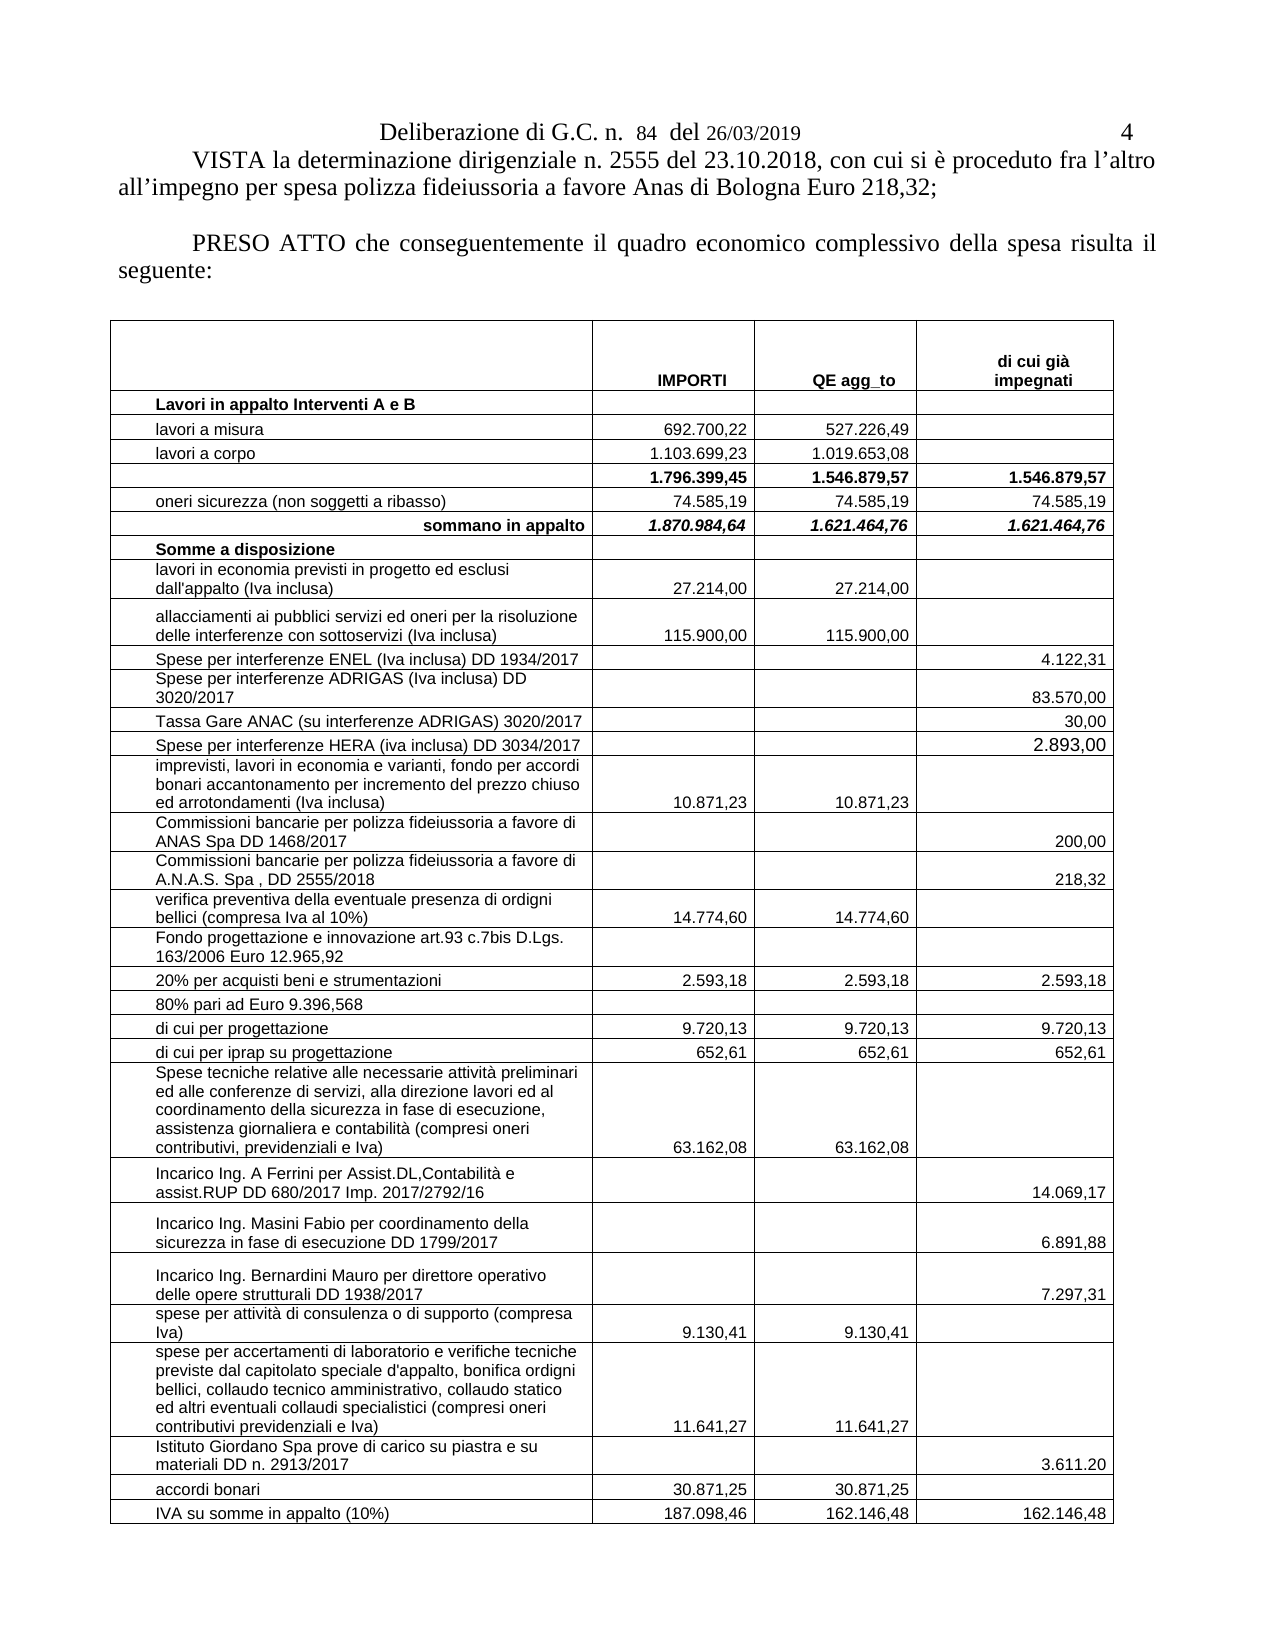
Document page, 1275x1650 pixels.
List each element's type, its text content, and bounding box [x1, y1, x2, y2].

table_cell 9.720,13 [917, 1015, 1113, 1038]
table_cell [593, 852, 754, 889]
table_cell [1114, 669, 1131, 707]
table_cell [593, 391, 754, 414]
table_cell [1114, 889, 1131, 927]
table_cell 9.720,13 [755, 1015, 916, 1038]
table_cell 74.585,19 [755, 488, 916, 511]
table_cell [917, 991, 1113, 1014]
table_cell [593, 670, 754, 707]
table_cell 2.593,18 [917, 967, 1113, 990]
table_cell 11.641,27 [755, 1343, 916, 1436]
table_header [111, 321, 592, 390]
table_cell [1114, 598, 1131, 644]
table_cell spese per accertamenti di laboratorio e verifiche tecniche previste dal capitolato speciale d'appalto, bonifica ordigni bellici, collaudo tecnico amministrativo, collaudo statico ed altri eventuali collaudi specialistici (compresi oneri contributivi previdenziali e Iva) [111, 1343, 592, 1436]
table_cell Tassa Gare ANAC (su interferenze ADRIGAS) 3020/2017 [111, 708, 592, 731]
table_cell [917, 599, 1113, 644]
table_cell 218,32 [917, 852, 1113, 889]
table_cell [593, 1158, 754, 1202]
table_cell accordi bonari [111, 1475, 592, 1498]
table_cell [755, 928, 916, 966]
table_cell [917, 928, 1113, 966]
table_cell 27.214,00 [755, 560, 916, 598]
table_cell [1114, 966, 1131, 990]
table_cell [755, 391, 916, 414]
table_cell 527.226,49 [755, 415, 916, 438]
table_cell [917, 440, 1113, 463]
text VISTA la determinazione dirigenziale n. 2555 del 23.10.2018, con cui si è proceduto fra l’altro all’impegno per spesa polizza fideiussoria a favore Anas di Bologna Euro 218,32; [118, 146, 1157, 201]
table_cell [917, 415, 1113, 438]
table_cell [755, 670, 916, 707]
table_cell 652,61 [593, 1039, 754, 1062]
table_cell [593, 1437, 754, 1474]
table_cell [1114, 1499, 1131, 1523]
table_cell [755, 991, 916, 1014]
table_cell 9.130,41 [755, 1305, 916, 1342]
table_cell 2.593,18 [755, 967, 916, 990]
table_cell 27.214,00 [593, 560, 754, 598]
table_cell Lavori in appalto Interventi A e B [111, 391, 592, 414]
table_cell lavori a corpo [111, 440, 592, 463]
table_cell [755, 536, 916, 559]
table_cell [917, 560, 1113, 598]
table_cell [1114, 1304, 1131, 1342]
table_cell Spese tecniche relative alle necessarie attività preliminari ed alle conferenze di servizi, alla direzione lavori ed al coordinamento della sicurezza in fase di esecuzione, assistenza giornaliera e contabilità (compresi oneri contributivi, previdenziali e Iva) [111, 1063, 592, 1157]
table_cell Fondo progettazione e innovazione art.93 c.7bis D.Lgs. 163/2006 Euro 12.965,92 [111, 928, 592, 966]
table_cell [917, 1343, 1113, 1436]
table_cell Spese per interferenze ADRIGAS (Iva inclusa) DD 3020/2017 [111, 670, 592, 707]
table_cell [1114, 707, 1131, 731]
table_cell [1114, 927, 1131, 966]
table_cell [917, 756, 1113, 812]
table_cell [917, 1305, 1113, 1342]
table_cell [755, 732, 916, 755]
table_cell 1.546.879,57 [755, 464, 916, 487]
table_cell [1114, 487, 1131, 511]
table_cell 3.611.20 [917, 1437, 1113, 1474]
table_cell [1114, 535, 1131, 559]
table_cell 74.585,19 [917, 488, 1113, 511]
table_cell [755, 1437, 916, 1474]
table_cell [1114, 439, 1131, 463]
table_cell [755, 813, 916, 851]
table_cell [917, 890, 1113, 927]
table_cell [593, 1203, 754, 1252]
table_cell [755, 1203, 916, 1252]
table_cell [755, 1253, 916, 1303]
table_cell [593, 991, 754, 1014]
table_cell 1.870.984,64 [593, 512, 754, 535]
table_cell 200,00 [917, 813, 1113, 851]
table_cell verifica preventiva della eventuale presenza di ordigni bellici (compresa Iva al 10%) [111, 890, 592, 927]
table_cell [917, 536, 1113, 559]
table_cell 1.796.399,45 [593, 464, 754, 487]
table_cell 162.146,48 [917, 1500, 1113, 1523]
table_header [1114, 320, 1131, 390]
table_cell 20% per acquisti beni e strumentazioni [111, 967, 592, 990]
table_cell allacciamenti ai pubblici servizi ed oneri per la risoluzione delle interferenze con sottoservizi (Iva inclusa) [111, 599, 592, 644]
table_cell [1114, 414, 1131, 438]
table_cell [1114, 1474, 1131, 1498]
table_cell [755, 852, 916, 889]
table_cell 83.570,00 [917, 670, 1113, 707]
table_cell 30.871,25 [593, 1475, 754, 1498]
table_cell [755, 646, 916, 669]
table_header di cui già impegnati [917, 321, 1113, 390]
table_cell 11.641,27 [593, 1343, 754, 1436]
table_cell [1114, 1342, 1131, 1436]
table_cell [1114, 1252, 1131, 1303]
table_cell oneri sicurezza (non soggetti a ribasso) [111, 488, 592, 511]
table_cell [1114, 390, 1131, 414]
table_cell 1.621.464,76 [917, 512, 1113, 535]
table_cell 14.774,60 [755, 890, 916, 927]
table_cell [1114, 812, 1131, 851]
text PRESO ATTO che conseguentemente il quadro economico complessivo della spesa risulta il seguente: [118, 229, 1157, 284]
table_cell [1114, 851, 1131, 889]
table_cell 652,61 [755, 1039, 916, 1062]
table_cell imprevisti, lavori in economia e varianti, fondo per accordi bonari accantonamento per incremento del prezzo chiuso ed arrotondamenti (Iva inclusa) [111, 756, 592, 812]
table_cell 4.122,31 [917, 646, 1113, 669]
table_cell [593, 536, 754, 559]
table_cell [1114, 559, 1131, 598]
table_cell 63.162,08 [755, 1063, 916, 1157]
table_cell Spese per interferenze ENEL (Iva inclusa) DD 1934/2017 [111, 646, 592, 669]
table_cell [755, 1158, 916, 1202]
table_cell [1114, 1202, 1131, 1252]
table_cell [1114, 731, 1131, 755]
table_cell [1114, 755, 1131, 812]
table_cell [593, 928, 754, 966]
table_cell 6.891,88 [917, 1203, 1113, 1252]
table_cell 115.900,00 [755, 599, 916, 644]
table_cell Somme a disposizione [111, 536, 592, 559]
table_cell [593, 646, 754, 669]
table_cell 115.900,00 [593, 599, 754, 644]
table_cell [1114, 645, 1131, 669]
table_cell di cui per iprap su progettazione [111, 1039, 592, 1062]
table_cell 63.162,08 [593, 1063, 754, 1157]
table_cell [1114, 990, 1131, 1014]
table_cell IVA su somme in appalto (10%) [111, 1500, 592, 1523]
table_cell 652,61 [917, 1039, 1113, 1062]
table_cell 10.871,23 [593, 756, 754, 812]
table_header IMPORTI [593, 321, 754, 390]
table_cell Spese per interferenze HERA (iva inclusa) DD 3034/2017 [111, 732, 592, 755]
table_header QE agg_to [755, 321, 916, 390]
table_cell [1114, 1436, 1131, 1474]
table_cell [593, 813, 754, 851]
table_cell 14.069,17 [917, 1158, 1113, 1202]
table_cell 1.621.464,76 [755, 512, 916, 535]
table_cell [917, 1063, 1113, 1157]
table_cell [1114, 1157, 1131, 1202]
table_cell [593, 732, 754, 755]
table_cell 1.546.879,57 [917, 464, 1113, 487]
table_cell [1114, 463, 1131, 487]
table_cell Commissioni bancarie per polizza fideiussoria a favore di ANAS Spa DD 1468/2017 [111, 813, 592, 851]
table_cell 9.720,13 [593, 1015, 754, 1038]
table_cell [593, 1253, 754, 1303]
table_cell di cui per progettazione [111, 1015, 592, 1038]
table_cell 162.146,48 [755, 1500, 916, 1523]
table_cell lavori in economia previsti in progetto ed esclusi dall'appalto (Iva inclusa) [111, 560, 592, 598]
table_cell 10.871,23 [755, 756, 916, 812]
table_cell [593, 708, 754, 731]
table_cell 30.871,25 [755, 1475, 916, 1498]
table_cell [917, 391, 1113, 414]
table_cell 1.103.699,23 [593, 440, 754, 463]
table_cell 692.700,22 [593, 415, 754, 438]
table_cell 80% pari ad Euro 9.396,568 [111, 991, 592, 1014]
table_cell sommano in appalto [111, 512, 592, 535]
table_cell 7.297,31 [917, 1253, 1113, 1303]
table_cell 14.774,60 [593, 890, 754, 927]
table_cell [1114, 1014, 1131, 1038]
table_cell 1.019.653,08 [755, 440, 916, 463]
table_cell 9.130,41 [593, 1305, 754, 1342]
table_cell [1114, 1038, 1131, 1062]
table_cell 74.585,19 [593, 488, 754, 511]
table_cell Istituto Giordano Spa prove di carico su piastra e su materiali DD n. 2913/2017 [111, 1437, 592, 1474]
table_cell 187.098,46 [593, 1500, 754, 1523]
table_cell Incarico Ing. Masini Fabio per coordinamento della sicurezza in fase di esecuzione DD 1799/2017 [111, 1203, 592, 1252]
table_cell lavori a misura [111, 415, 592, 438]
table_cell 2.593,18 [593, 967, 754, 990]
table_cell 30,00 [917, 708, 1113, 731]
table_cell [111, 464, 592, 487]
table_cell Incarico Ing. A Ferrini per Assist.DL,Contabilità e assist.RUP DD 680/2017 Imp. 2017/2792/16 [111, 1158, 592, 1202]
table_cell [1114, 511, 1131, 535]
table_cell Commissioni bancarie per polizza fideiussoria a favore di A.N.A.S. Spa , DD 2555/2018 [111, 852, 592, 889]
table_cell spese per attività di consulenza o di supporto (compresa Iva) [111, 1305, 592, 1342]
table_cell [755, 708, 916, 731]
table_cell 2.893,00 [917, 732, 1113, 755]
table_cell [917, 1475, 1113, 1498]
table_cell [1114, 1062, 1131, 1157]
table_cell Incarico Ing. Bernardini Mauro per direttore operativo delle opere strutturali DD 1938/2017 [111, 1253, 592, 1303]
